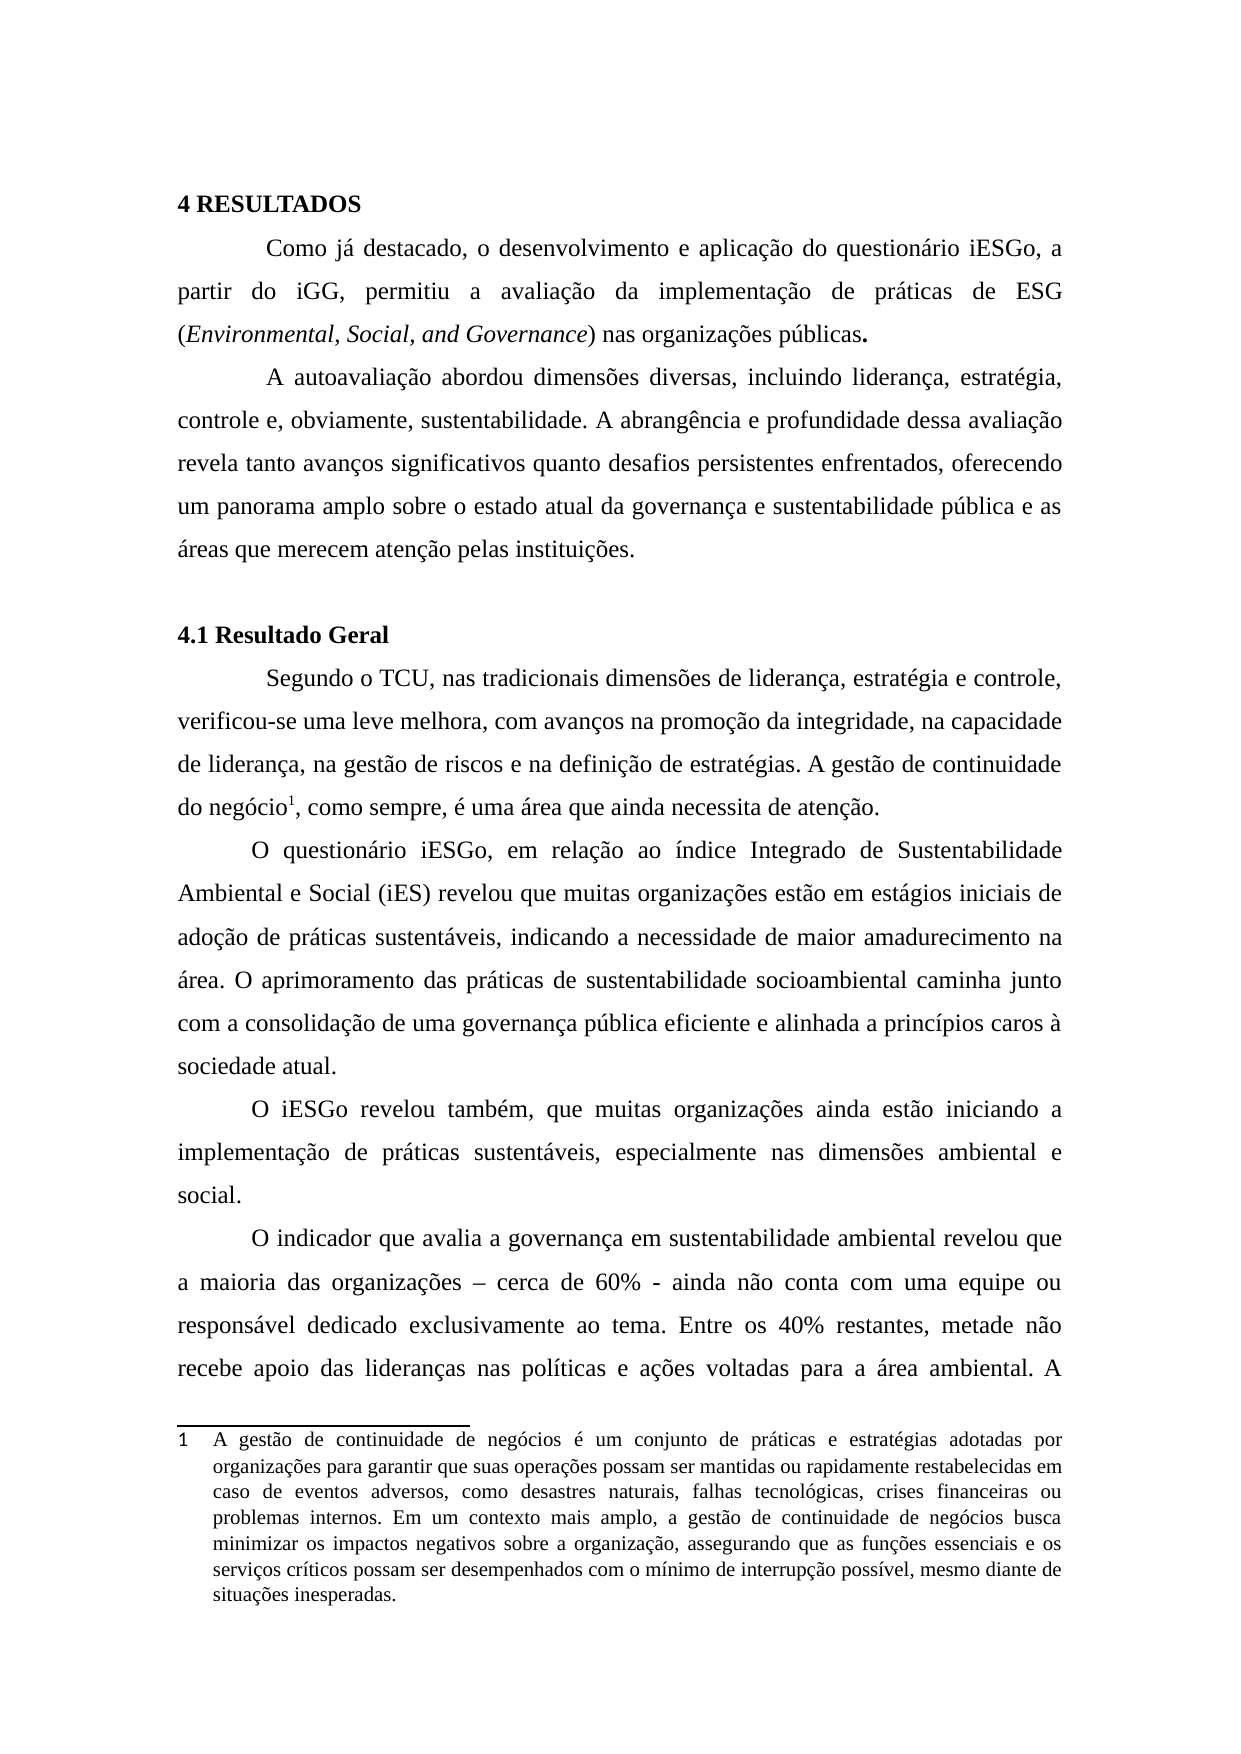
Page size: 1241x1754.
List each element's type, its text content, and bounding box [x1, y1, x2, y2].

text O indicador que avalia a governança em sustentabilidade ambiental revelou que a maioria das organizações – cerca de 60% - ainda não conta com uma equipe ou responsável dedicado exclusivamente ao tema. Entre os 40% restantes, metade não recebe apoio das lideranças nas políticas e ações voltadas para a área ambiental. A [177, 1223, 1063, 1382]
text Segundo o TCU, nas tradicionais dimensões de liderança, estratégia e controle, verificou-se uma leve melhora, com avanços na promoção da integridade, na capacidade de liderança, na gestão de riscos e na definição de estratégias. A gestão de continuidade do negócio, como sempre, é uma área que ainda necessita de atenção. [177, 663, 1063, 821]
text Como já destacado, o desenvolvimento e aplicação do questionário iESGo, a partir do iGG, permitiu a avaliação da implementação de práticas de ESG (Environmental, Social, and Governance) nas organizações públicas. [177, 233, 1063, 348]
text A autoavaliação abordou dimensões diversas, incluindo liderança, estratégia, controle e, obviamente, sustentabilidade. A abrangência e profundidade dessa avaliação revela tanto avanços significativos quanto desafios persistentes enfrentados, oferecendo um panorama amplo sobre o estado atual da governança e sustentabilidade pública e as áreas que merecem atenção pelas instituições. [177, 362, 1063, 563]
text A gestão de continuidade de negócios é um conjunto de práticas e estratégias adotadas por organizações para garantir que suas operações possam ser mantidas ou rapidamente restabelecidas em caso de eventos adversos, como desastres naturais, falhas tecnológicas, crises financeiras ou problemas internos. Em um contexto mais amplo, a gestão de continuidade de negócios busca minimizar os impactos negativos sobre a organização, assegurando que as funções essenciais e os serviços críticos possam ser desempenhados com o mínimo de interrupção possível, mesmo diante de situações inesperadas. [177, 1427, 1063, 1606]
text O questionário iESGo, em relação ao índice Integrado de Sustentabilidade Ambiental e Social (iES) revelou que muitas organizações estão em estágios iniciais de adoção de práticas sustentáveis, indicando a necessidade de maior amadurecimento na área. O aprimoramento das práticas de sustentabilidade socioambiental caminha junto com a consolidação de uma governança pública eficiente e alinhada a princípios caros à sociedade atual. [177, 835, 1063, 1080]
subtitle 4 RESULTADOS [177, 189, 1063, 218]
text O iESGo revelou também, que muitas organizações ainda estão iniciando a implementação de práticas sustentáveis, especialmente nas dimensões ambiental e social. [177, 1094, 1063, 1209]
subtitle 4.1 Resultado Geral [177, 620, 1063, 648]
